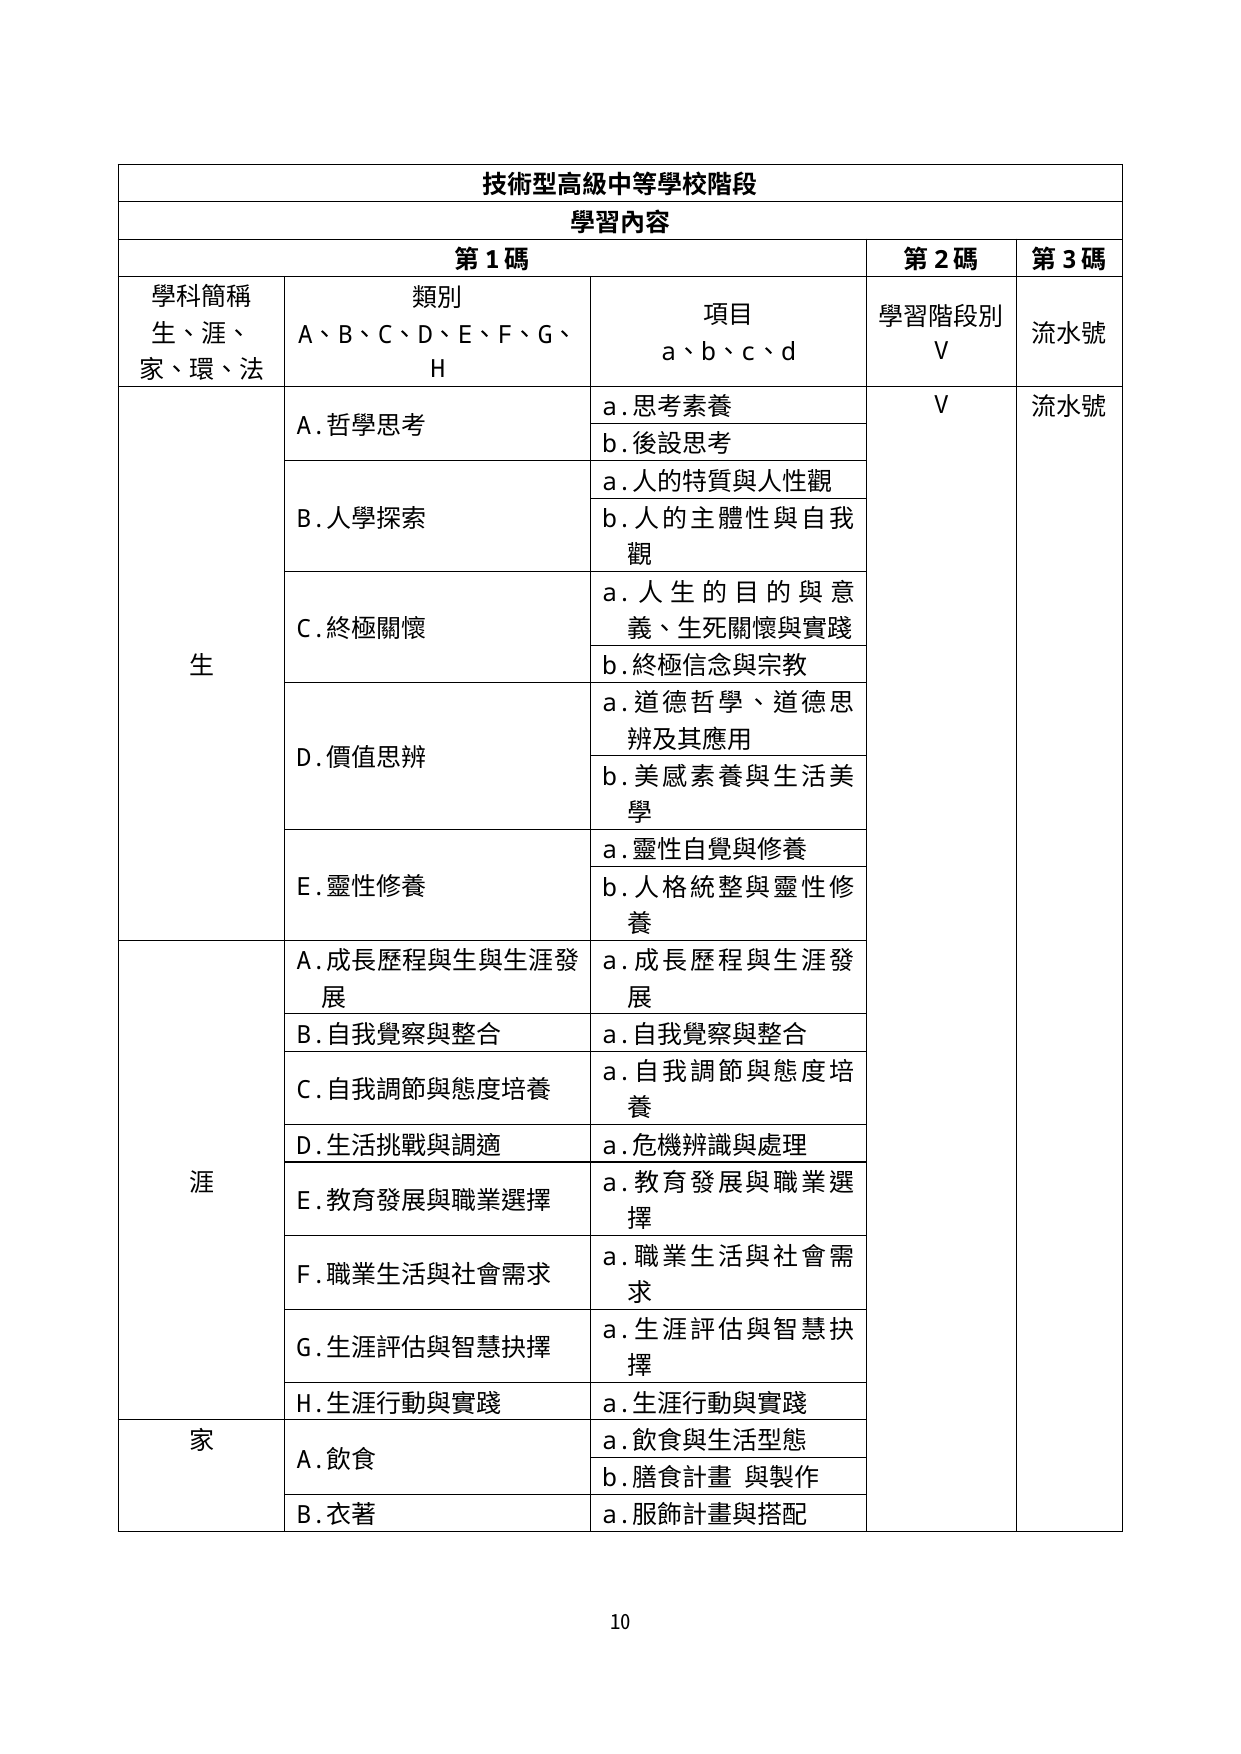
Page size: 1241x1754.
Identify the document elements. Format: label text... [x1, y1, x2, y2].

table_cell F.職業生活與社會需求 [285, 1236, 590, 1308]
table_header 技術型高級中等學校階段 [119, 165, 1122, 201]
table_cell E.靈性修養 [285, 830, 590, 940]
table_cell a.道德哲學、道德思辨及其應用 [591, 683, 866, 755]
table_cell 學習內容 [119, 202, 1122, 238]
table_cell a.思考素養 [591, 387, 866, 423]
table_cell a.自我覺察與整合 [591, 1014, 866, 1051]
table_cell B.人學探索 [285, 461, 590, 571]
table_cell b.人格統整與靈性修養 [591, 867, 866, 940]
table_cell A.飲食 [285, 1420, 590, 1494]
table_cell b.美感素養與生活美學 [591, 756, 866, 829]
table_cell H.生涯行動與實踐 [285, 1383, 590, 1419]
table_cell G.生涯評估與智慧抉擇 [285, 1310, 590, 1382]
table_cell 流水號 [1017, 277, 1122, 386]
table_cell a.人的特質與人性觀 [591, 461, 866, 497]
table_cell b.膳食計畫 與製作 [591, 1458, 866, 1494]
table_cell a.自我調節與態度培養 [591, 1052, 866, 1124]
table_cell 流水號 [1017, 387, 1122, 1531]
table_cell C.自我調節與態度培養 [285, 1052, 590, 1124]
table_cell a.生涯評估與智慧抉擇 [591, 1310, 866, 1382]
table_cell 第2碼 [867, 240, 1016, 276]
table_cell 生 [119, 387, 284, 940]
table_cell b.人的主體性與自我觀 [591, 499, 866, 571]
table_cell 類別 A、B、C、D、E、F、G、H [285, 277, 590, 386]
table_cell 第3碼 [1017, 240, 1122, 276]
table_cell a.人生的目的與意義、生死關懷與實踐 [591, 572, 866, 644]
table_cell 第1碼 [119, 240, 866, 276]
table_cell C.終極關懷 [285, 572, 590, 682]
table_cell D.生活挑戰與調適 [285, 1125, 590, 1161]
table_cell 學科簡稱 生、涯、家、環、法 [119, 277, 284, 386]
table_cell A.哲學思考 [285, 387, 590, 460]
table_cell a.職業生活與社會需求 [591, 1236, 866, 1308]
table_cell 涯 [119, 941, 284, 1419]
table_cell a.飲食與生活型態 [591, 1420, 866, 1457]
table_cell a.成長歷程與生涯發展 [591, 941, 866, 1013]
table_cell B.衣著 [285, 1495, 590, 1531]
table_cell A.成長歷程與生與生涯發展 [285, 941, 590, 1013]
table_cell b.終極信念與宗教 [591, 646, 866, 682]
table_cell E.教育發展與職業選擇 [285, 1163, 590, 1235]
table_cell a.服飾計畫與搭配 [591, 1495, 866, 1531]
table_cell b.後設思考 [591, 424, 866, 460]
table_cell a.生涯行動與實踐 [591, 1383, 866, 1419]
table_cell a.教育發展與職業選擇 [591, 1163, 866, 1235]
table_cell 項目 a、b、c、d [591, 277, 866, 386]
table_cell 學習階段別V [867, 277, 1016, 386]
table_cell D.價值思辨 [285, 683, 590, 829]
table_cell a.危機辨識與處理 [591, 1125, 866, 1161]
table_cell a.靈性自覺與修養 [591, 830, 866, 866]
table_cell B.自我覺察與整合 [285, 1014, 590, 1051]
table_cell 家 [119, 1420, 284, 1531]
table_cell V [867, 387, 1016, 1531]
